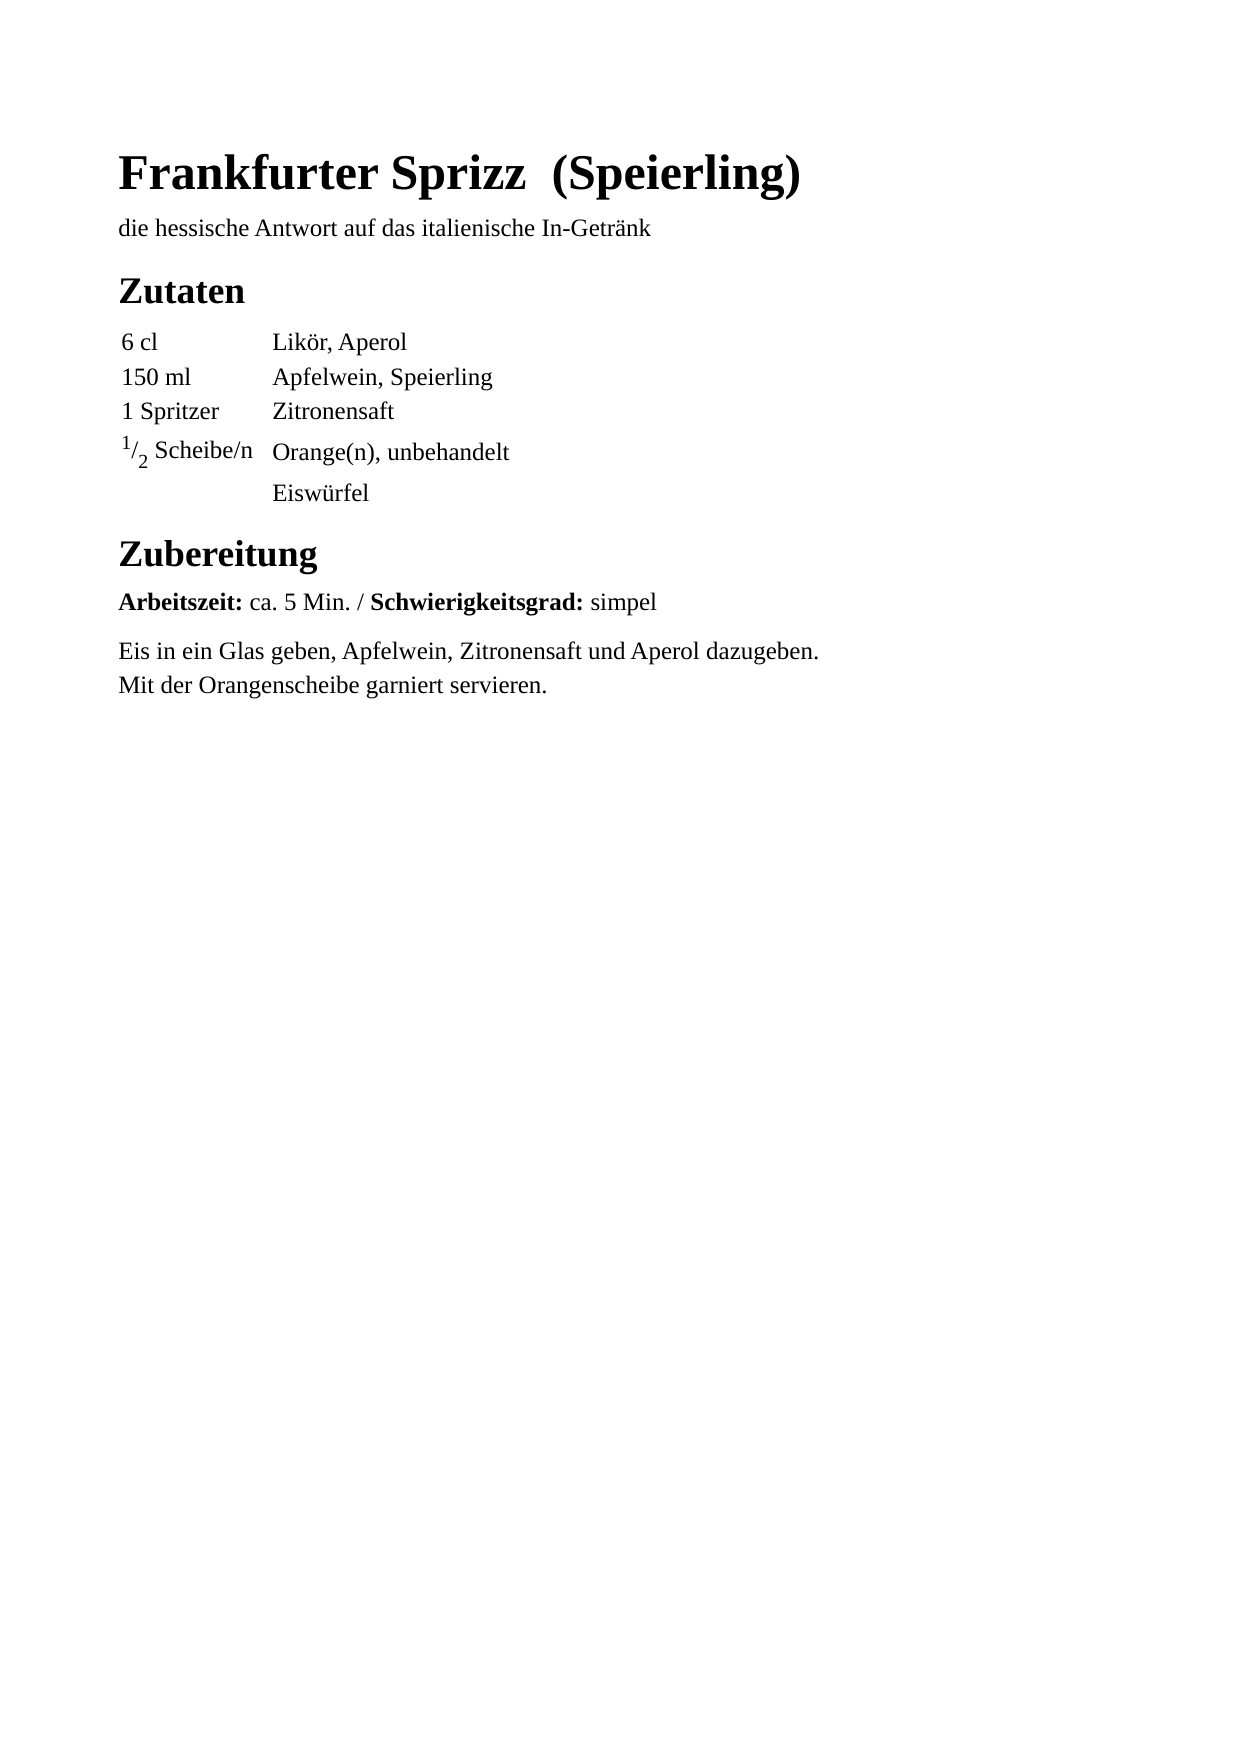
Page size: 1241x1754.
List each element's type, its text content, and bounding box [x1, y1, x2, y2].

table_cell Apfelwein, Speierling [269, 359, 527, 393]
table_cell 1/2 Scheibe/n [118, 428, 269, 476]
table_cell 150 ml [118, 359, 269, 393]
text Eis in ein Glas geben, Apfelwein, Zitronensaft und Aperol dazugeben. Mit der Orangenscheibe garniert servieren. [118, 636, 1122, 699]
table_cell Eiswürfel [269, 476, 527, 510]
table_header 6 cl [118, 324, 269, 359]
text Arbeitszeit: ca. 5 Min. / Schwierigkeitsgrad: simpel [118, 587, 1122, 615]
table_header Likör, Aperol [269, 324, 527, 359]
subtitle Zubereitung [118, 531, 1122, 574]
subtitle Zutaten [118, 268, 1122, 312]
subtitle Frankfurter Sprizz (Speierling) [118, 143, 1122, 201]
table_cell 1 Spritzer [118, 393, 269, 428]
text die hessische Antwort auf das italienische In-Getränk [118, 213, 1122, 242]
table_cell Zitronensaft [269, 393, 527, 428]
table_cell [118, 476, 269, 510]
table_cell Orange(n), unbehandelt [269, 428, 527, 476]
